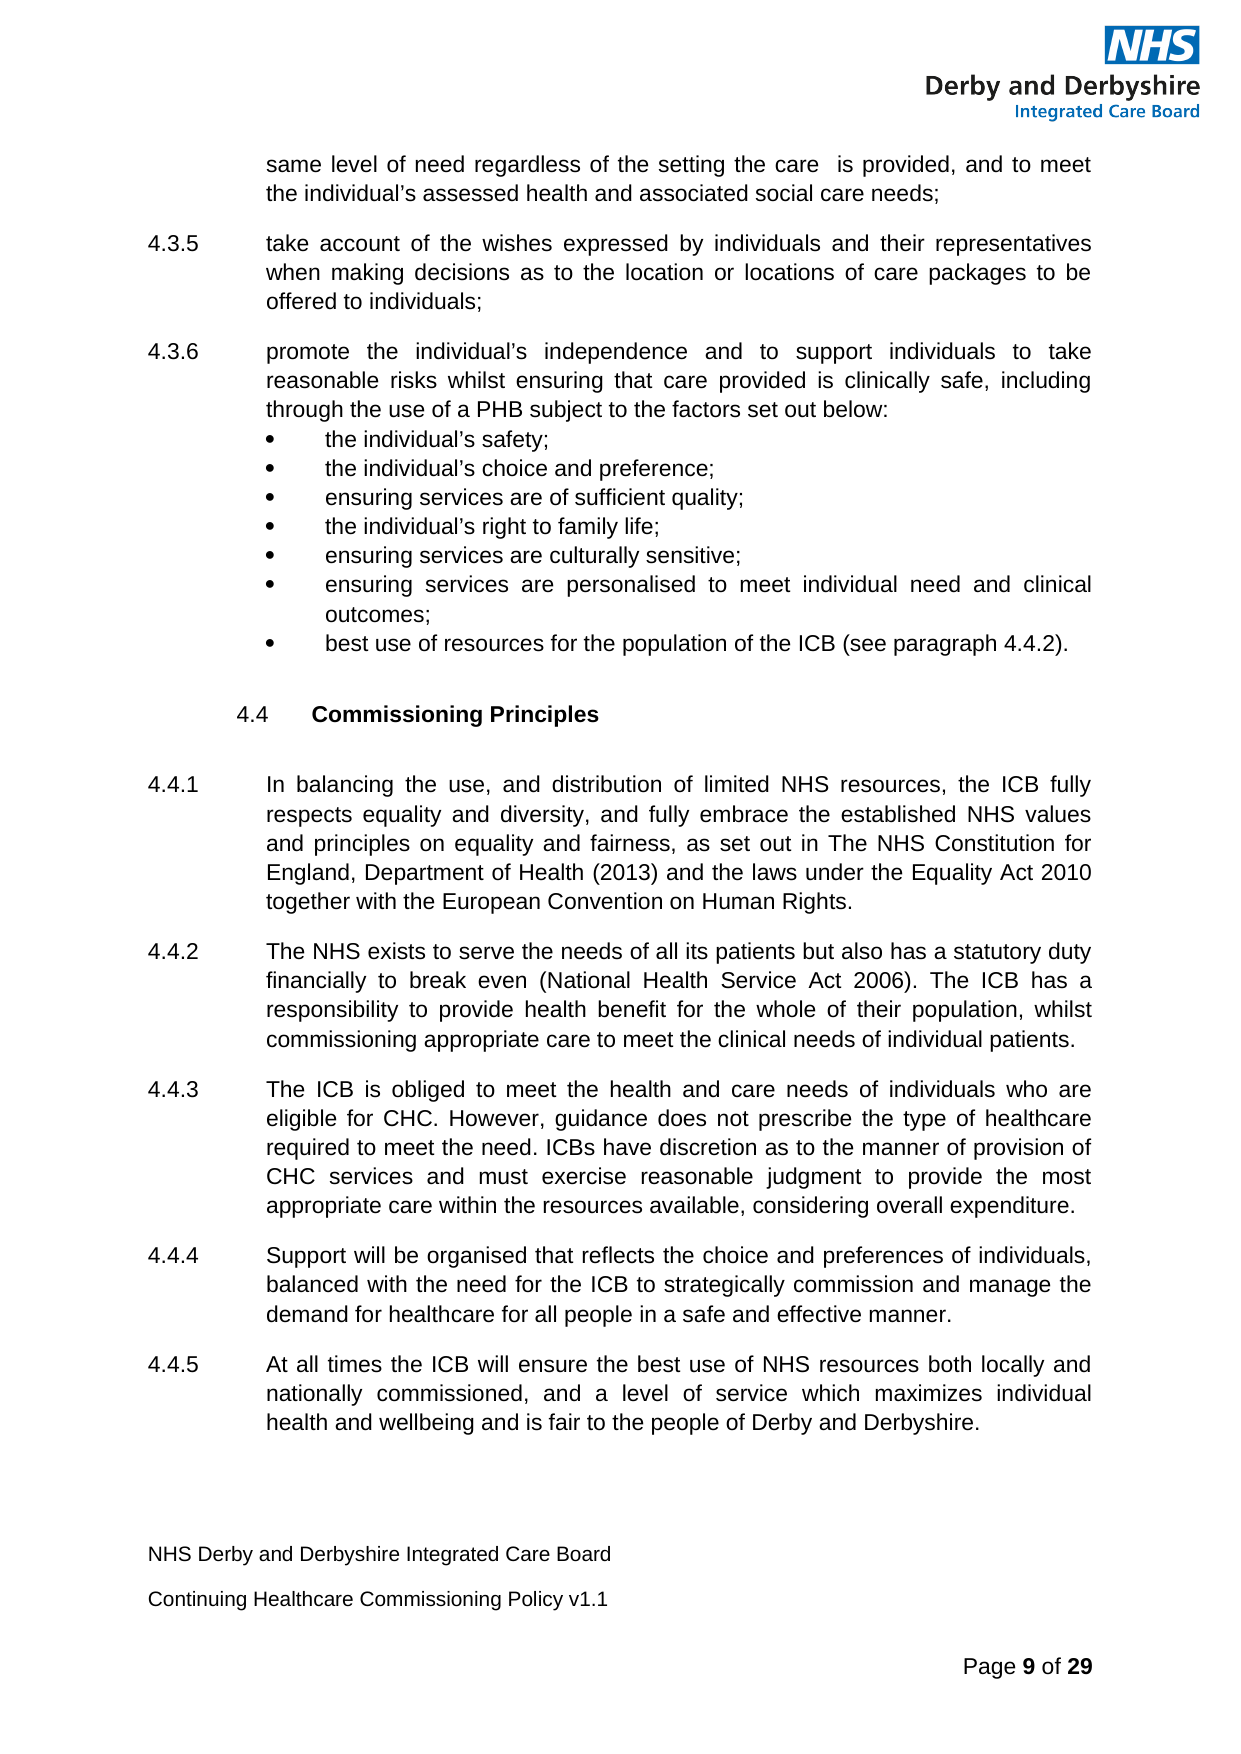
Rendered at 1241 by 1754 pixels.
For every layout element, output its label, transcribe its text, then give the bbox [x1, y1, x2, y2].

subtitle At all times the ICB will ensure the best use of NHS resources both locally and nationally commissioned, and a level of service which maximizes individual health and wellbeing and is fair to the people of Derby and Derbyshire. [148, 1348, 1092, 1435]
list the individual’s choice and preference; [266, 452, 1092, 481]
subtitle same level of need regardless of the setting the care is provided, and to meet the individual’s assessed health and associated social care needs; [148, 148, 1092, 206]
list ensuring services are of sufficient quality; [266, 481, 1092, 510]
list ensuring services are personalised to meet individual need and clinical outcomes; [266, 568, 1092, 627]
subtitle promote the individual’s independence and to support individuals to take reasonable risks whilst ensuring that care provided is clinically safe, including through the use of a PHB subject to the factors set out below: [148, 335, 1092, 423]
subtitle take account of the wishes expressed by individuals and their representatives when making decisions as to the location or locations of care packages to be offered to individuals; [148, 227, 1092, 314]
subtitle The NHS exists to serve the needs of all its patients but also has a statutory duty financially to break even (National Health Service Act 2006). The ICB has a responsibility to provide health benefit for the whole of their population, whilst commissioning appropriate care to meet the clinical needs of individual patients. [148, 935, 1092, 1052]
list the individual’s right to family life; [266, 510, 1092, 539]
list best use of resources for the population of the ICB (see paragraph 4.4.2). [266, 627, 1092, 656]
subtitle The ICB is obliged to meet the health and care needs of individuals who are eligible for CHC. However, guidance does not prescribe the type of healthcare required to meet the need. ICBs have discretion as to the manner of provision of CHC services and must exercise reasonable judgment to provide the most appropriate care within the resources available, considering overall expenditure. [148, 1073, 1092, 1218]
subtitle Commissioning Principles [236, 698, 1092, 727]
subtitle In balancing the use, and distribution of limited NHS resources, the ICB fully respects equality and diversity, and fully embrace the established NHS values and principles on equality and fairness, as set out in The NHS Constitution for England, Department of Health (2013) and the laws under the Equality Act 2010 together with the European Convention on Human Rights. [148, 768, 1092, 914]
list ensuring services are culturally sensitive; [266, 539, 1092, 568]
list the individual’s safety; [266, 423, 1092, 452]
subtitle Support will be organised that reflects the choice and preferences of individuals, balanced with the need for the ICB to strategically commission and manage the demand for healthcare for all people in a safe and effective manner. [148, 1239, 1092, 1327]
